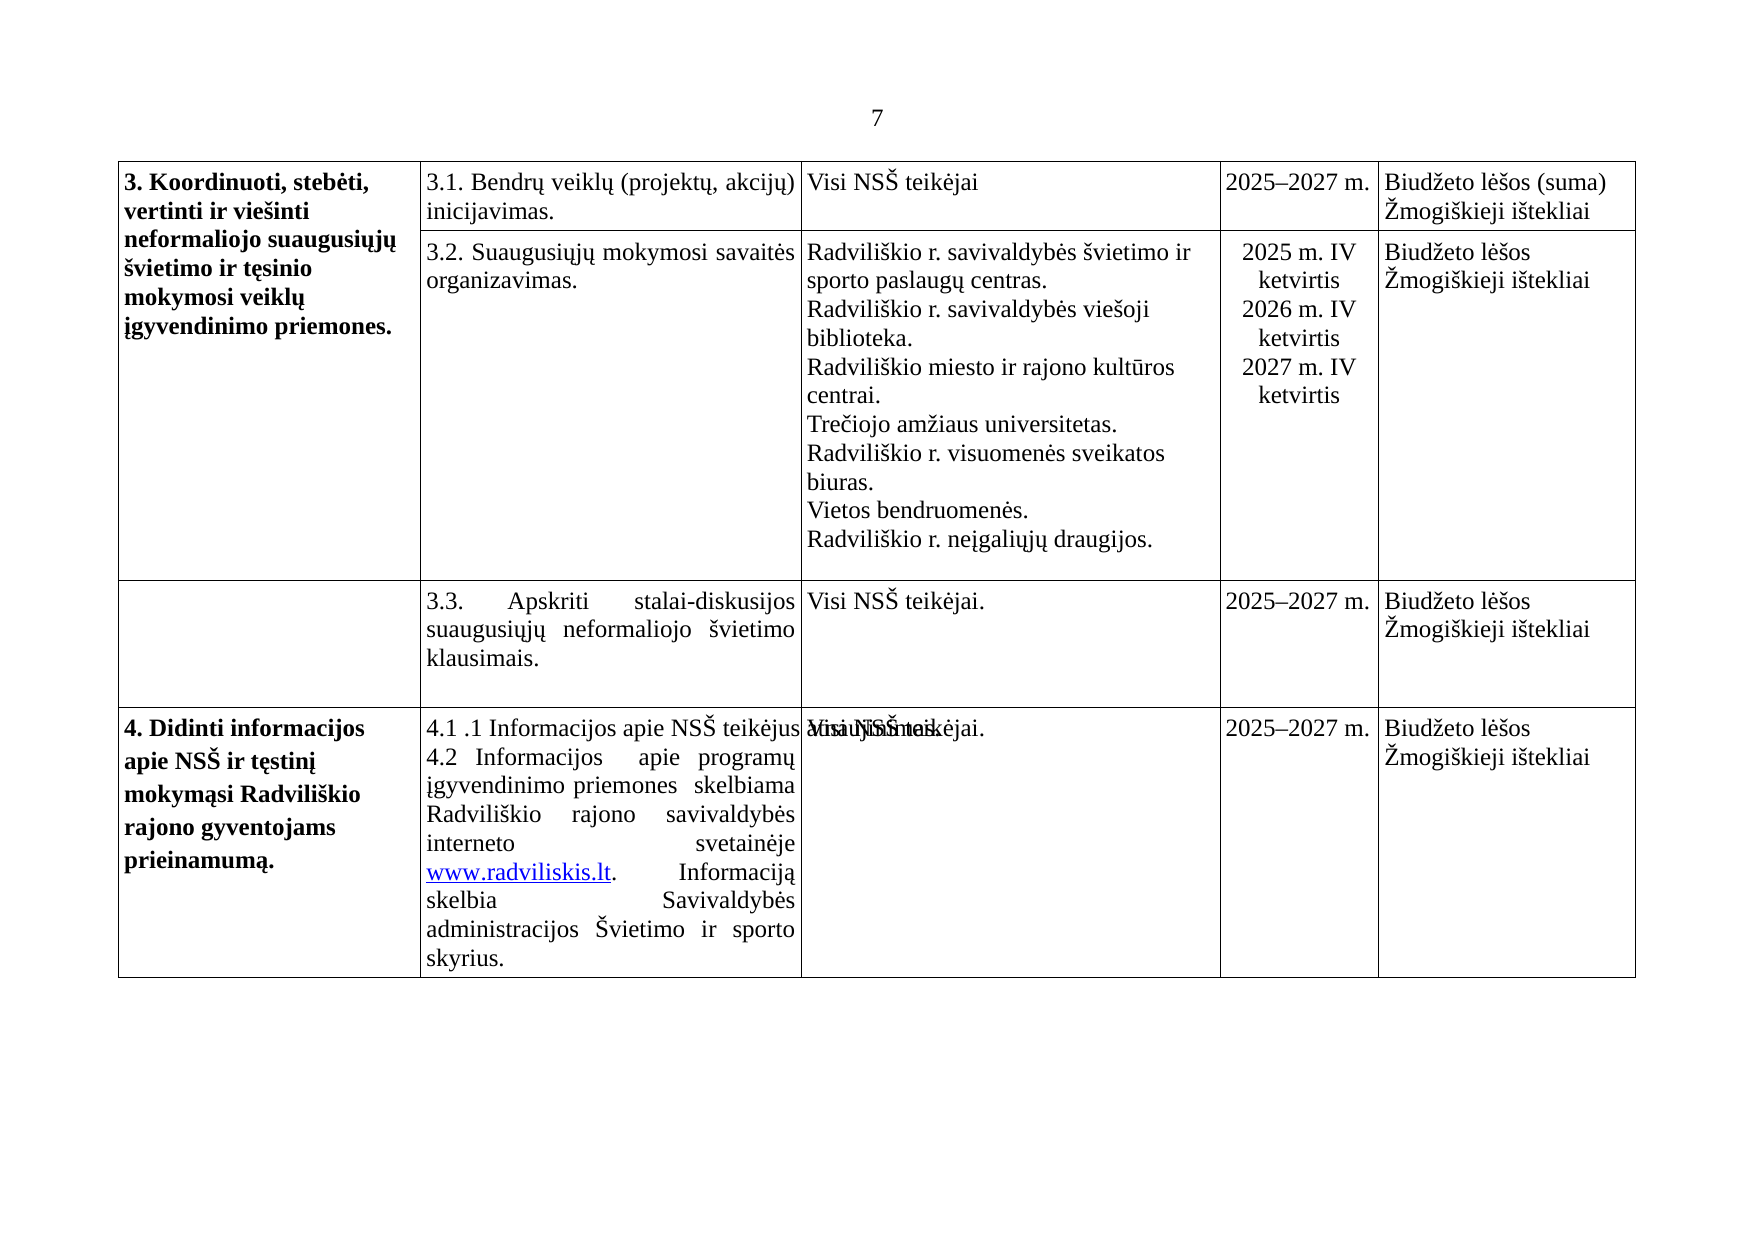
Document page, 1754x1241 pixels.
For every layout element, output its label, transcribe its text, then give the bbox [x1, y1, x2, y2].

table_cell Visi NSŠ teikėjai. [802, 581, 1220, 707]
table_cell 4.1 .1 Informacijos apie NSŠ teikėjus atnaujinimas. 4.2 Informacijos apie programų įgyvendinimo priemones skelbiama Radviliškio rajono savivaldybės interneto svetainėje www.radviliskis.lt. Informaciją skelbia Savivaldybės administracijos Švietimo ir sporto skyrius. [421, 708, 801, 977]
table_cell Visi NSŠ teikėjai. [802, 708, 1220, 977]
table_cell 2025–2027 m. [1221, 162, 1378, 230]
table_cell Radviliškio r. savivaldybės švietimo ir sporto paslaugų centras. Radviliškio r. savivaldybės viešoji biblioteka. Radviliškio miesto ir rajono kultūros centrai. Trečiojo amžiaus universitetas. Radviliškio r. visuomenės sveikatos biuras. Vietos bendruomenės. Radviliškio r. neįgaliųjų draugijos. [802, 231, 1220, 579]
table_cell Biudžeto lėšos Žmogiškieji ištekliai [1379, 231, 1635, 579]
table_cell 2025 m. IV ketvirtis 2026 m. IV ketvirtis 2027 m. IV ketvirtis [1221, 231, 1378, 579]
table_cell 3.3. Apskriti stalai-diskusijos suaugusiųjų neformaliojo švietimo klausimais. [421, 581, 801, 707]
table_cell 3.2. Suaugusiųjų mokymosi savaitės organizavimas. [421, 231, 801, 579]
table_cell 4. Didinti informacijos apie NSŠ ir tęstinį mokymąsi Radviliškio rajono gyventojams prieinamumą. [119, 708, 420, 977]
table_cell Biudžeto lėšos (suma) Žmogiškieji ištekliai [1379, 162, 1635, 230]
table_cell 2025–2027 m. [1221, 581, 1378, 707]
table_cell 2025–2027 m. [1221, 708, 1378, 977]
table_cell Biudžeto lėšos Žmogiškieji ištekliai [1379, 581, 1635, 707]
table_cell [119, 581, 420, 707]
table_cell Biudžeto lėšos Žmogiškieji ištekliai [1379, 708, 1635, 977]
table_cell 3.1. Bendrų veiklų (projektų, akcijų) inicijavimas. [421, 162, 801, 230]
table_cell 3. Koordinuoti, stebėti, vertinti ir viešinti neformaliojo suaugusiųjų švietimo ir tęsinio mokymosi veiklų įgyvendinimo priemones. [119, 162, 420, 579]
table_cell Visi NSŠ teikėjai [802, 162, 1220, 230]
